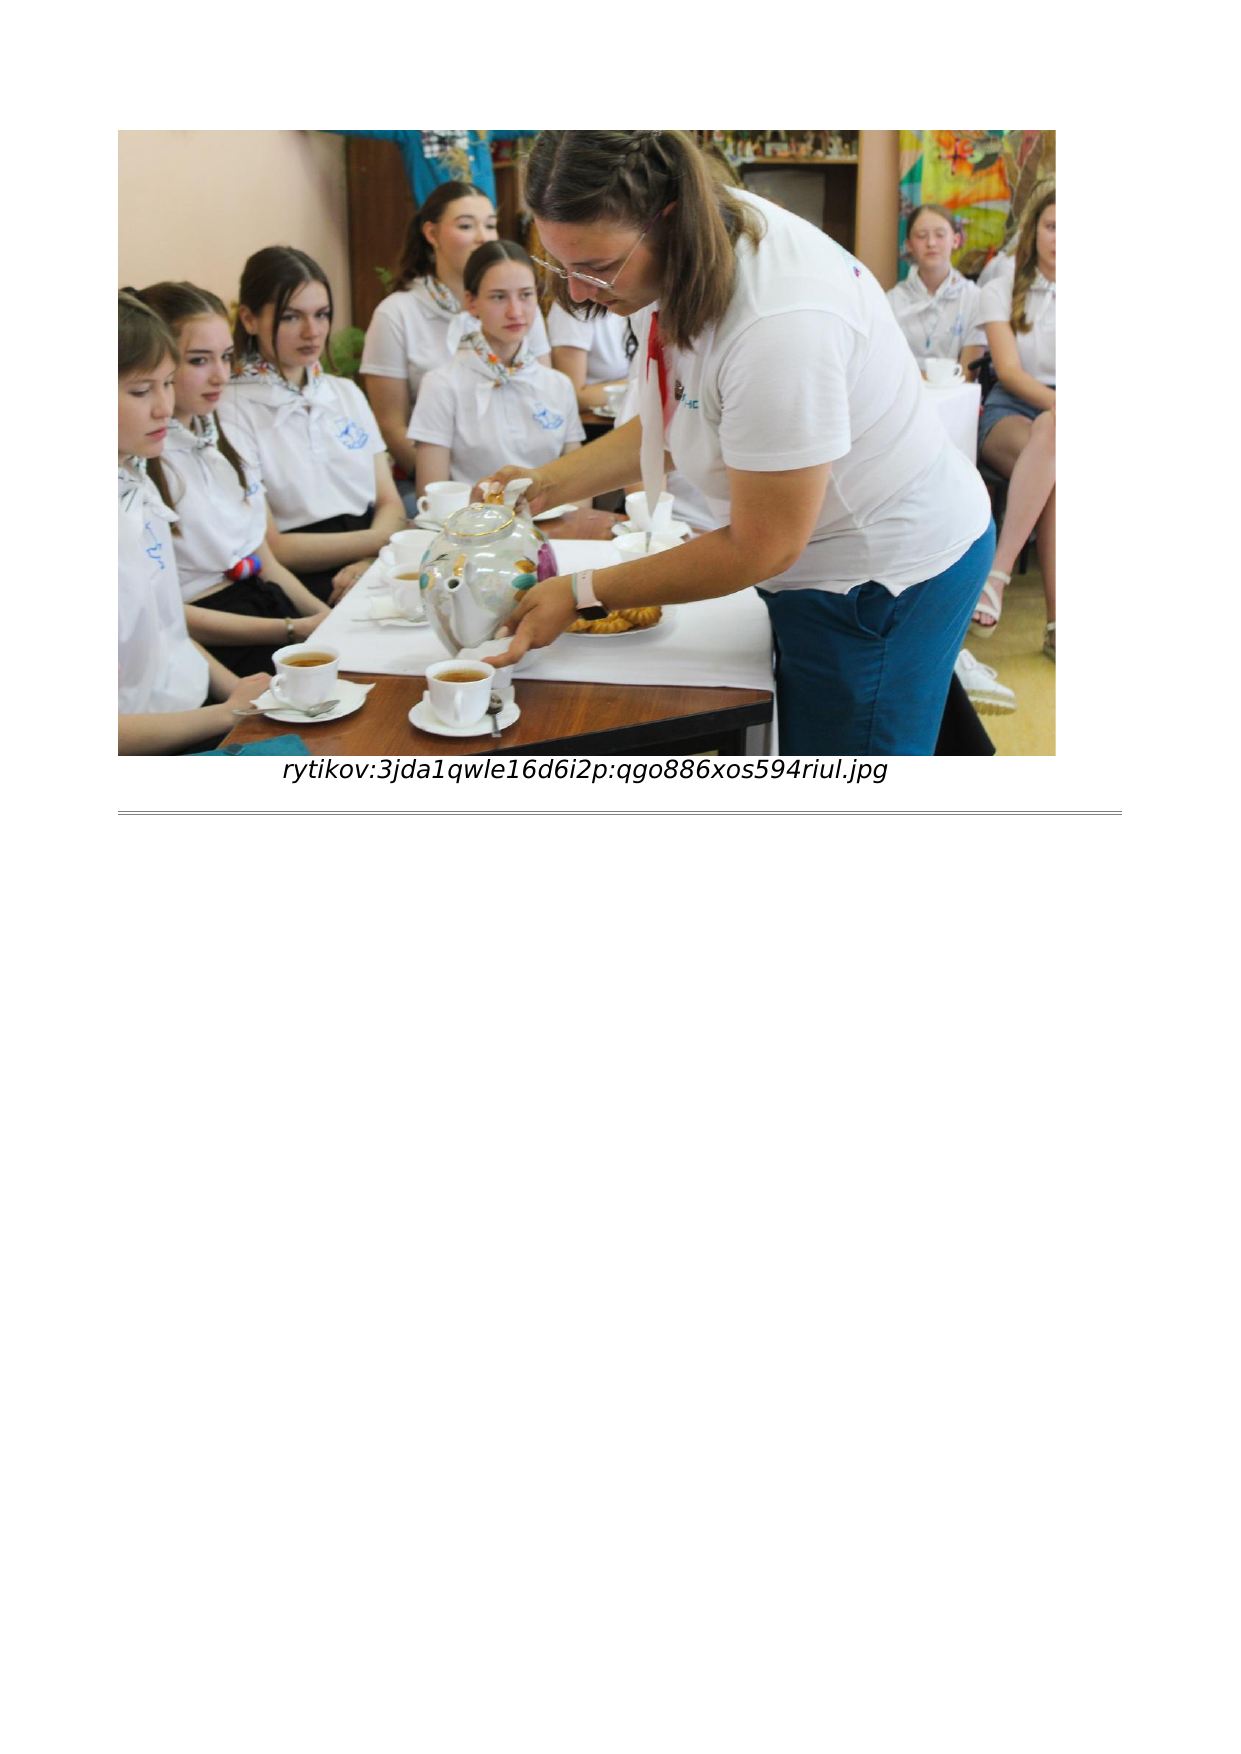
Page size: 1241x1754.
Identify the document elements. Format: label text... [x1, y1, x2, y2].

text rytikov:3jda1qwle16d6i2p:qgo886xos594riul.jpg [118, 756, 1056, 784]
picture [118, 130, 1056, 756]
